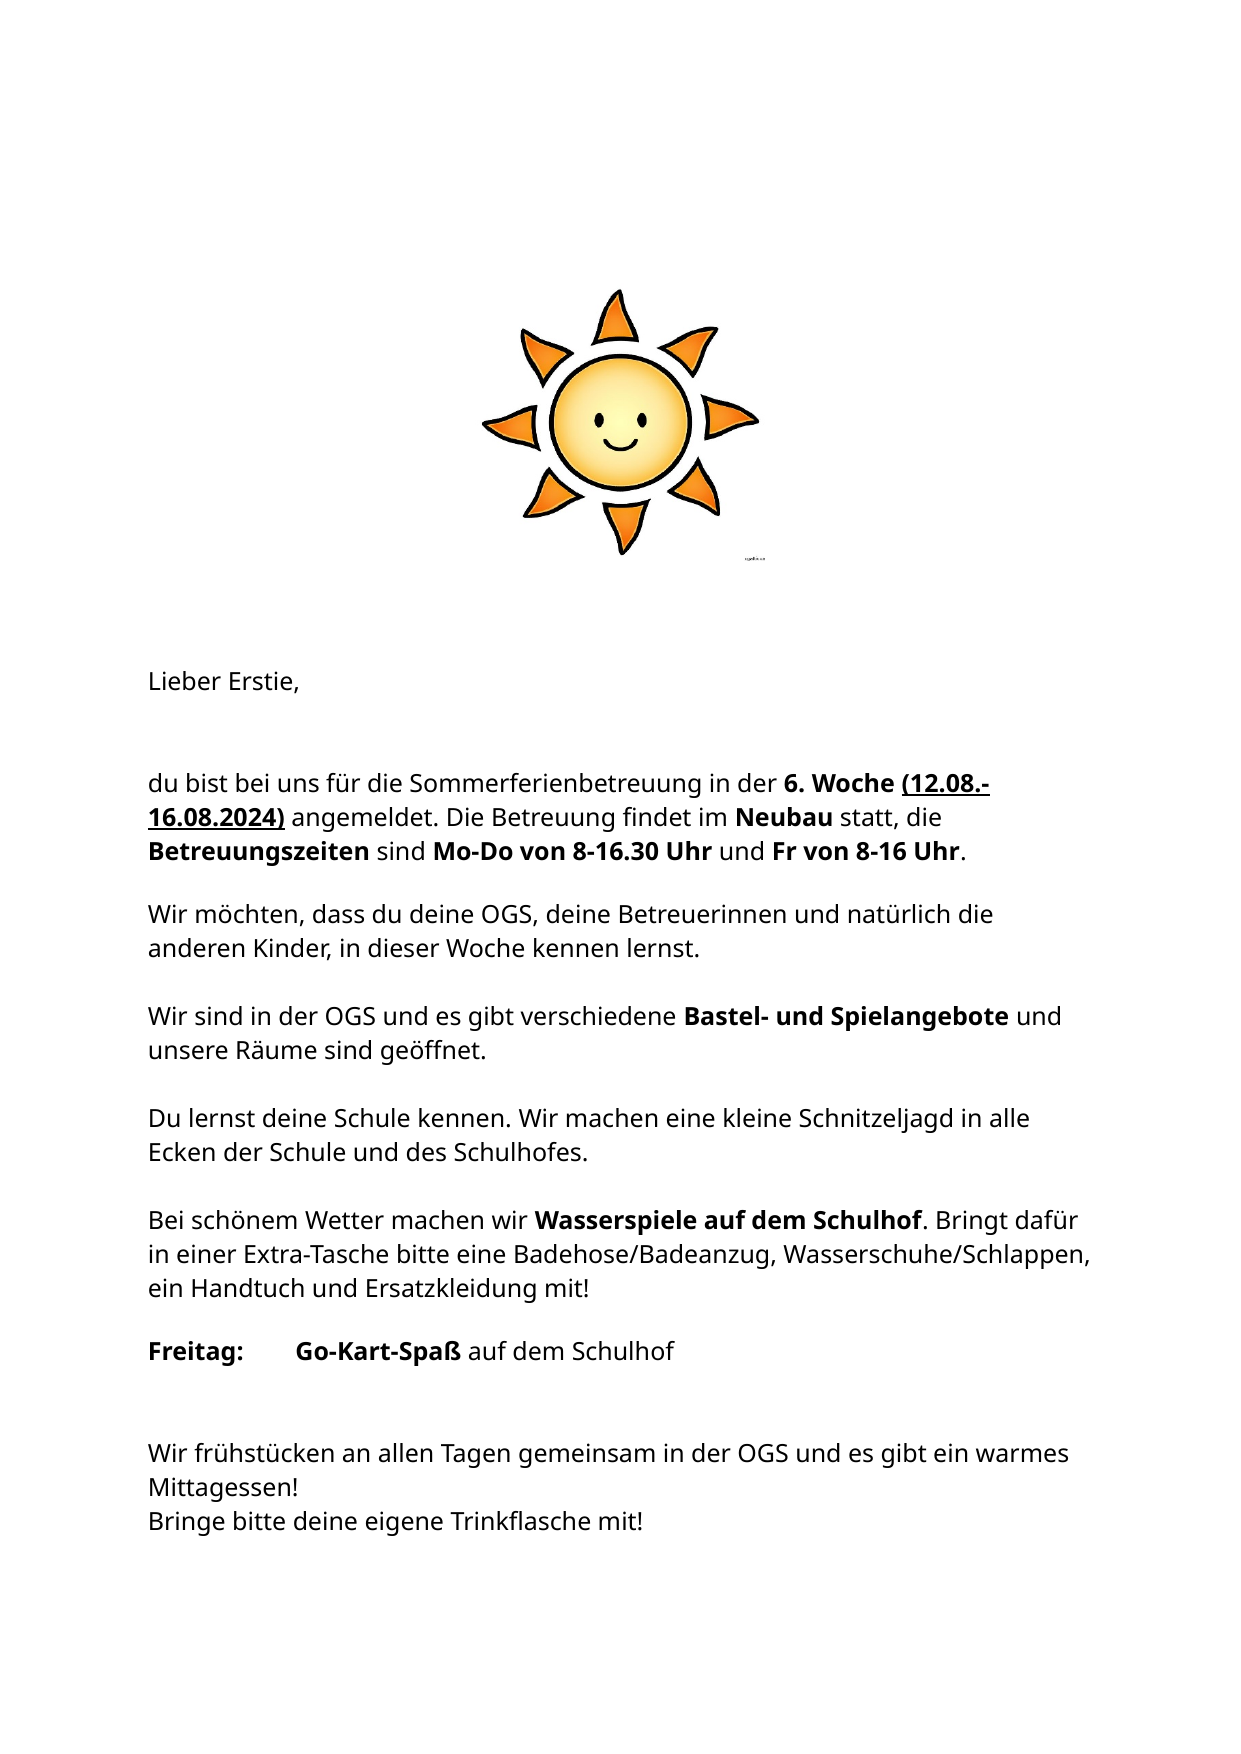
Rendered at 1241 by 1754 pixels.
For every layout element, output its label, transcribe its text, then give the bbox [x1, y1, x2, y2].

text Bei schönem Wetter machen wir Wasserspiele auf dem Schulhof. Bringt dafür in einer Extra-Tasche bitte eine Badehose/Badeanzug, Wasserschuhe/Schlappen, ein Handtuch und Ersatzkleidung mit! [148, 1203, 1093, 1305]
text Du lernst deine Schule kennen. Wir machen eine kleine Schnitzeljagd in alle Ecken der Schule und des Schulhofes. [148, 1101, 1093, 1169]
text Bringe bitte deine eigene Trinkflasche mit! [148, 1504, 1093, 1538]
text du bist bei uns für die Sommerferienbetreuung in der 6. Woche (12.08.-16.08.2024) angemeldet. Die Betreuung findet im Neubau statt, die Betreuungszeiten sind Mo-Do von 8-16.30 Uhr und Fr von 8-16 Uhr. [148, 765, 1093, 867]
text Freitag: Go-Kart-Spaß auf dem Schulhof [148, 1334, 1093, 1368]
text Wir frühstücken an allen Tagen gemeinsam in der OGS und es gibt ein warmes Mittagessen! [148, 1436, 1093, 1504]
text Lieber Erstie, [148, 663, 1093, 697]
text Wir möchten, dass du deine OGS, deine Betreuerinnen und natürlich die anderen Kinder, in dieser Woche kennen lernst. [148, 896, 1093, 964]
text Wir sind in der OGS und es gibt verschiedene Bastel- und Spielangebote und unsere Räume sind geöffnet. [148, 998, 1093, 1067]
